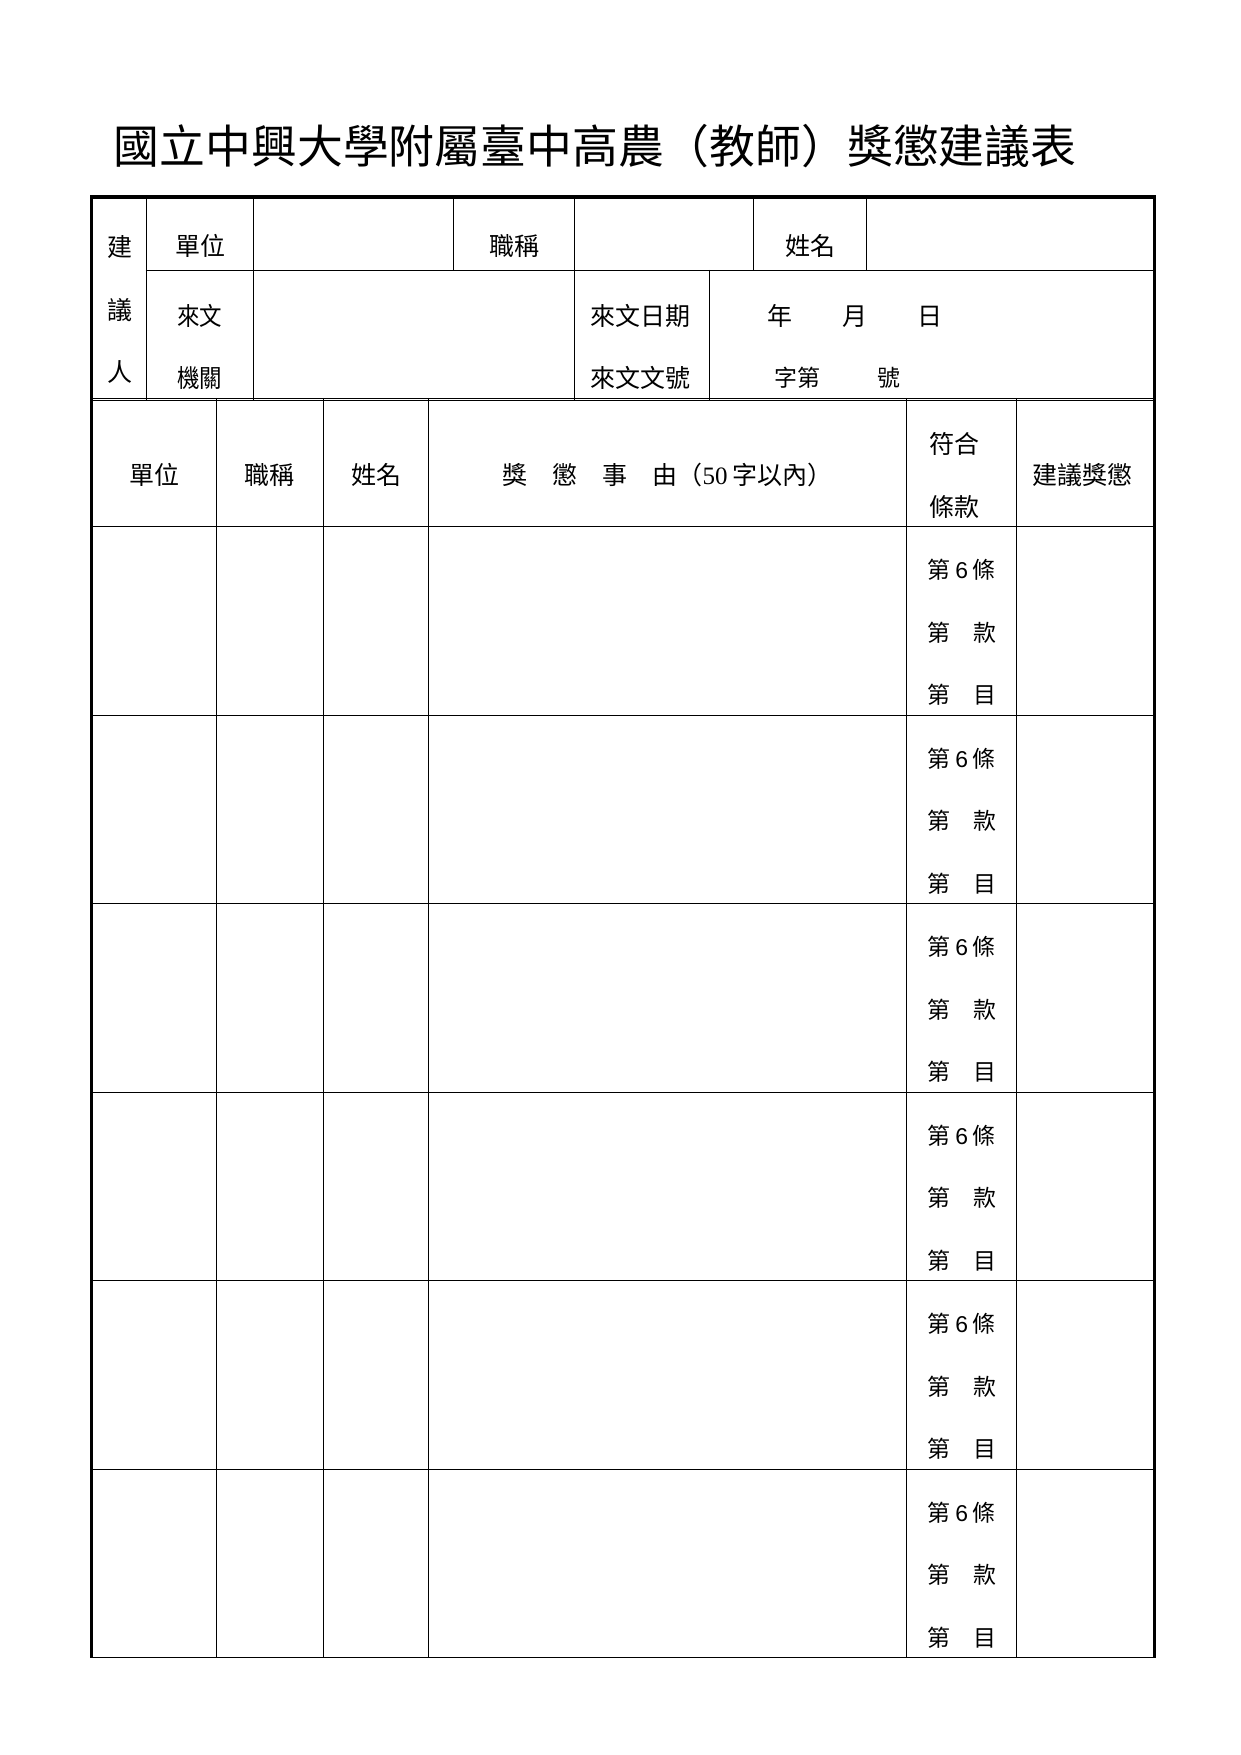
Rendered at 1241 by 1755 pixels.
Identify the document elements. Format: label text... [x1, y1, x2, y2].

table_cell [324, 1093, 428, 1280]
table_cell [217, 1093, 323, 1280]
table_cell [1017, 1093, 1153, 1280]
table_header [575, 199, 753, 270]
table_cell [429, 1470, 906, 1657]
table_cell [217, 1470, 323, 1657]
table_cell 職稱 [217, 401, 323, 526]
table_cell 第6條 第 款 第 目 [907, 904, 1016, 1092]
table_cell [429, 1093, 906, 1280]
table_cell [429, 527, 906, 714]
table_header 職稱 [454, 199, 574, 270]
table_cell [217, 904, 323, 1092]
table_header [867, 199, 1153, 270]
table_cell 第6條 第 款 第 目 [907, 1093, 1016, 1280]
table_cell 姓名 [324, 401, 428, 526]
table_cell [217, 1281, 323, 1469]
table_cell [1017, 904, 1153, 1092]
table_cell [217, 716, 323, 903]
table_cell [324, 904, 428, 1092]
table_cell [324, 1281, 428, 1469]
table_cell 單位 [93, 401, 216, 526]
table_cell [429, 1281, 906, 1469]
table_cell 第6條 第 款 第 目 [907, 1281, 1016, 1469]
text 國立中興大學附屬臺中高農（教師）獎懲建議表 [114, 70, 1127, 195]
table_cell [1017, 527, 1153, 714]
table_cell [324, 1470, 428, 1657]
table_cell [324, 527, 428, 714]
table_header 建議人 [93, 199, 146, 398]
table_cell [93, 527, 216, 714]
table_cell [93, 716, 216, 903]
table_header 姓名 [754, 199, 866, 270]
table_cell 來文日期來文文號 [575, 271, 709, 398]
table_cell [93, 1470, 216, 1657]
table_cell 建議獎懲 [1017, 401, 1153, 526]
table_cell 符合 條款 [907, 401, 1016, 526]
table_cell [1017, 1470, 1153, 1657]
table_cell [254, 271, 574, 398]
table_cell [93, 1093, 216, 1280]
table_cell [429, 904, 906, 1092]
table_header [254, 199, 453, 270]
table_cell [93, 904, 216, 1092]
table_cell 年 月 日 字第 號 [710, 271, 1153, 398]
table_cell [429, 716, 906, 903]
table_cell 第6條 第 款 第 目 [907, 716, 1016, 903]
table_cell 獎懲事由（50字以內） [429, 401, 906, 526]
table_cell [217, 527, 323, 714]
table_cell 第6條 第 款 第 目 [907, 1470, 1016, 1657]
table_cell [1017, 1281, 1153, 1469]
table_header 單位 [147, 199, 253, 270]
table_cell [93, 1281, 216, 1469]
table_cell [324, 716, 428, 903]
table_cell 來文 機關 [147, 271, 253, 398]
table_cell 第6條 第 款 第 目 [907, 527, 1016, 714]
table_cell [1017, 716, 1153, 903]
